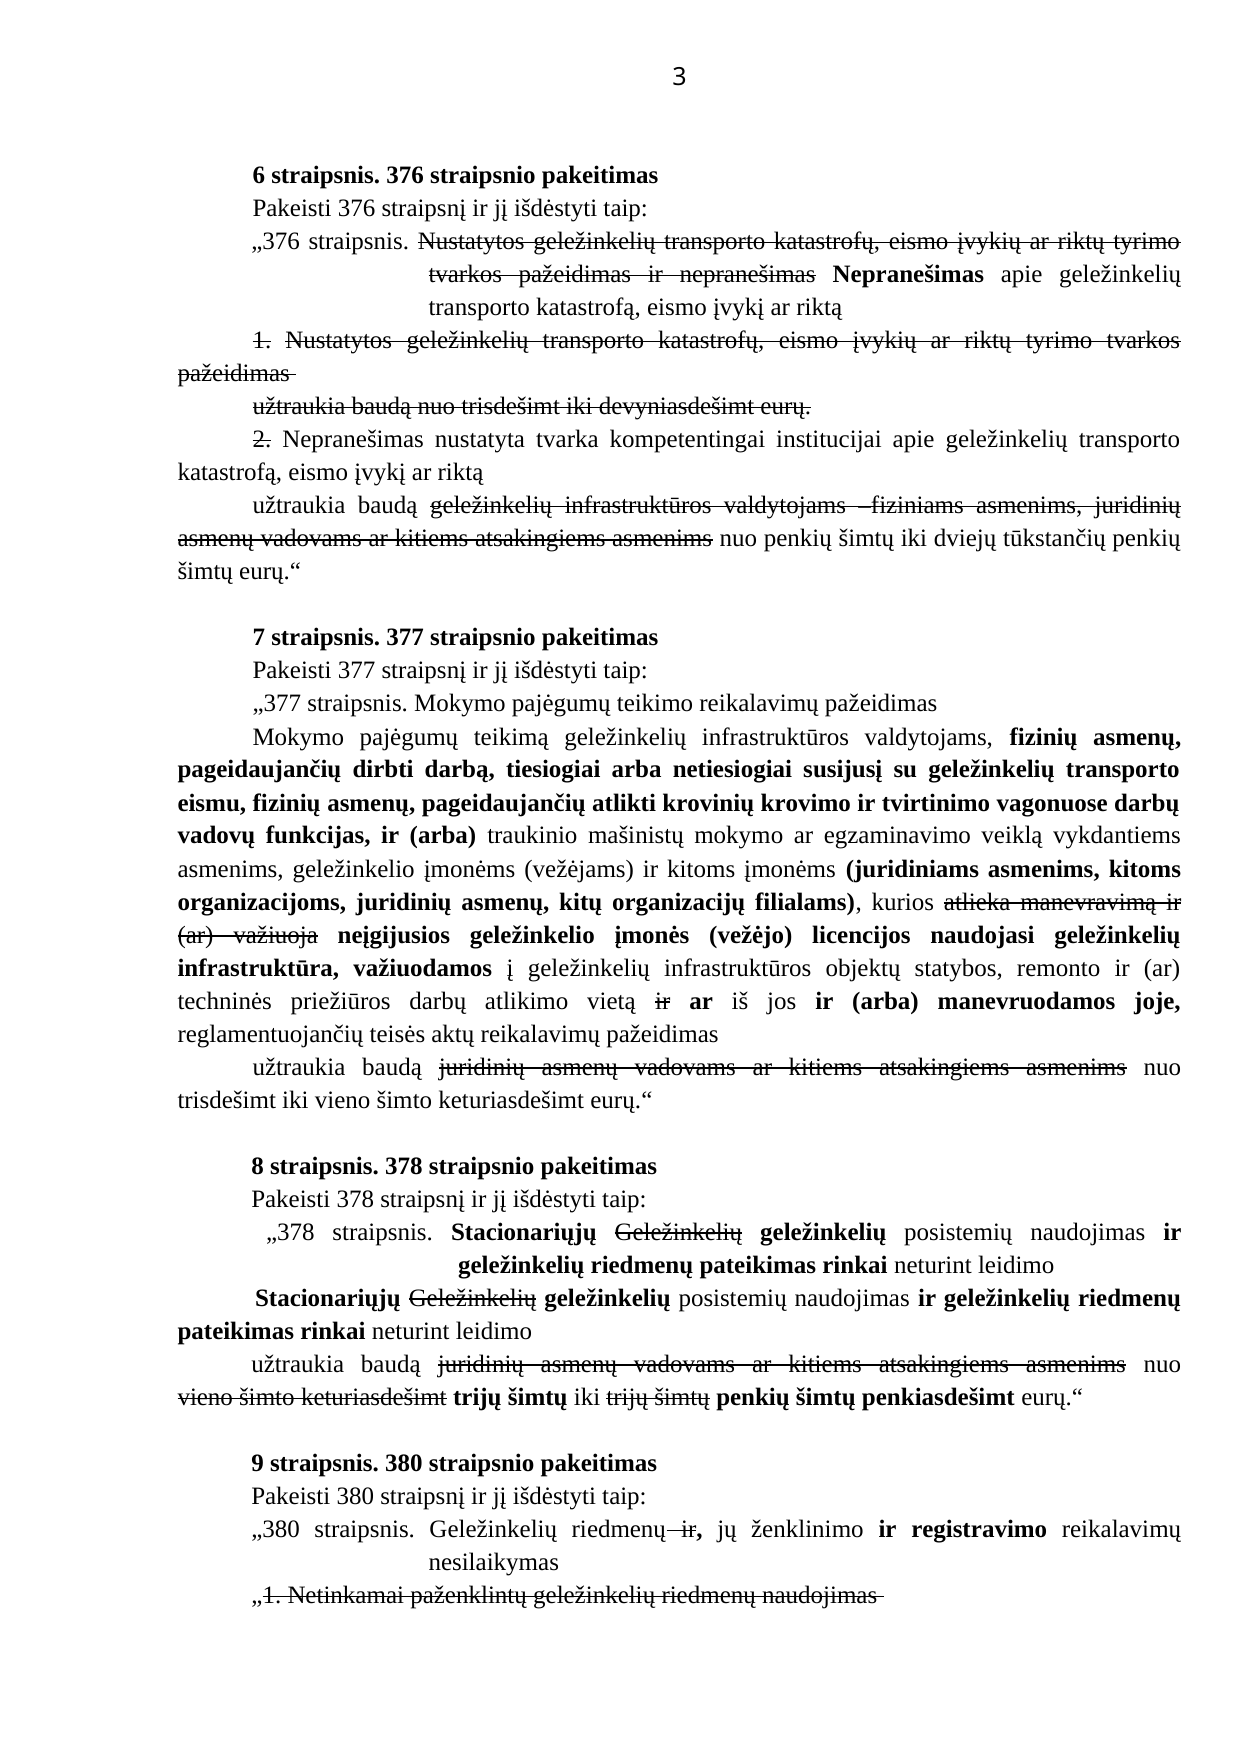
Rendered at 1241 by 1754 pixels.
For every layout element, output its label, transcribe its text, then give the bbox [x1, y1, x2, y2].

text 1. Nustatytos geležinkelių transporto katastrofų, eismo įvykių ar riktų tyrimo tvarkos pažeidimas [177, 325, 1181, 387]
text Pakeisti 376 straipsnį ir jį išdėstyti taip: [177, 193, 1181, 222]
text 8 straipsnis. 378 straipsnio pakeitimas [251, 1151, 1181, 1179]
text užtraukia baudą nuo trisdešimt iki devyniasdešimt eurų. [177, 391, 1181, 420]
text Stacionariųjų Geležinkelių geležinkelių posistemių naudojimas ir geležinkelių riedmenų pateikimas rinkai neturint leidimo [177, 1283, 1181, 1345]
text „380 straipsnis. Geležinkelių riedmenų ir, jų ženklinimo ir registravimo reikalavimų nesilaikymas [251, 1514, 1181, 1576]
text Pakeisti 380 straipsnį ir jį išdėstyti taip: [177, 1481, 1181, 1510]
text „378 straipsnis. Stacionariųjų Geležinkelių geležinkelių posistemių naudojimas ir geležinkelių riedmenų pateikimas rinkai neturint leidimo [266, 1217, 1181, 1279]
text „1. Netinkamai paženklintų geležinkelių riedmenų naudojimas [251, 1580, 1181, 1609]
text užtraukia baudą juridinių asmenų vadovams ar kitiems atsakingiems asmenims nuo trisdešimt iki vieno šimto keturiasdešimt eurų.“ [177, 1052, 1181, 1113]
text „377 straipsnis. Mokymo pajėgumų teikimo reikalavimų pažeidimas [177, 688, 1181, 717]
text Pakeisti 378 straipsnį ir jį išdėstyti taip: [251, 1184, 1181, 1213]
text užtraukia baudą geležinkelių infrastruktūros valdytojams –fiziniams asmenims, juridinių asmenų vadovams ar kitiems atsakingiems asmenims nuo penkių šimtų iki dviejų tūkstančių penkių šimtų eurų.“ [177, 490, 1181, 585]
text 6 straipsnis. 376 straipsnio pakeitimas [177, 160, 1181, 189]
text 2. Nepranešimas nustatyta tvarka kompetentingai institucijai apie geležinkelių transporto katastrofą, eismo įvykį ar riktą [177, 424, 1181, 486]
text 9 straipsnis. 380 straipsnio pakeitimas [251, 1448, 1181, 1477]
text Mokymo pajėgumų teikimą geležinkelių infrastruktūros valdytojams, fizinių asmenų, pageidaujančių dirbti darbą, tiesiogiai arba netiesiogiai susijusį su geležinkelių transporto eismu, fizinių asmenų, pageidaujančių atlikti krovinių krovimo ir tvirtinimo vagonuose darbų vadovų funkcijas, ir (arba) traukinio mašinistų mokymo ar egzaminavimo veiklą vykdantiems asmenims, geležinkelio įmonėms (vežėjams) ir kitoms įmonėms (juridiniams asmenims, kitoms organizacijoms, juridinių asmenų, kitų organizacijų filialams), kurios atlieka manevravimą ir (ar) važiuoja neįgijusios geležinkelio įmonės (vežėjo) licencijos naudojasi geležinkelių infrastruktūra, važiuodamos į geležinkelių infrastruktūros objektų statybos, remonto ir (ar) techninės priežiūros darbų atlikimo vietą ir ar iš jos ir (arba) manevruodamos joje, reglamentuojančių teisės aktų reikalavimų pažeidimas [177, 722, 1181, 1047]
text Pakeisti 377 straipsnį ir jį išdėstyti taip: [177, 656, 1181, 684]
text 7 straipsnis. 377 straipsnio pakeitimas [177, 622, 1181, 651]
text „376 straipsnis. Nustatytos geležinkelių transporto katastrofų, eismo įvykių ar riktų tyrimo tvarkos pažeidimas ir nepranešimas Nepranešimas apie geležinkelių transporto katastrofą, eismo įvykį ar riktą [251, 226, 1181, 321]
text užtraukia baudą juridinių asmenų vadovams ar kitiems atsakingiems asmenims nuo vieno šimto keturiasdešimt trijų šimtų iki trijų šimtų penkių šimtų penkiasdešimt eurų.“ [177, 1349, 1181, 1411]
